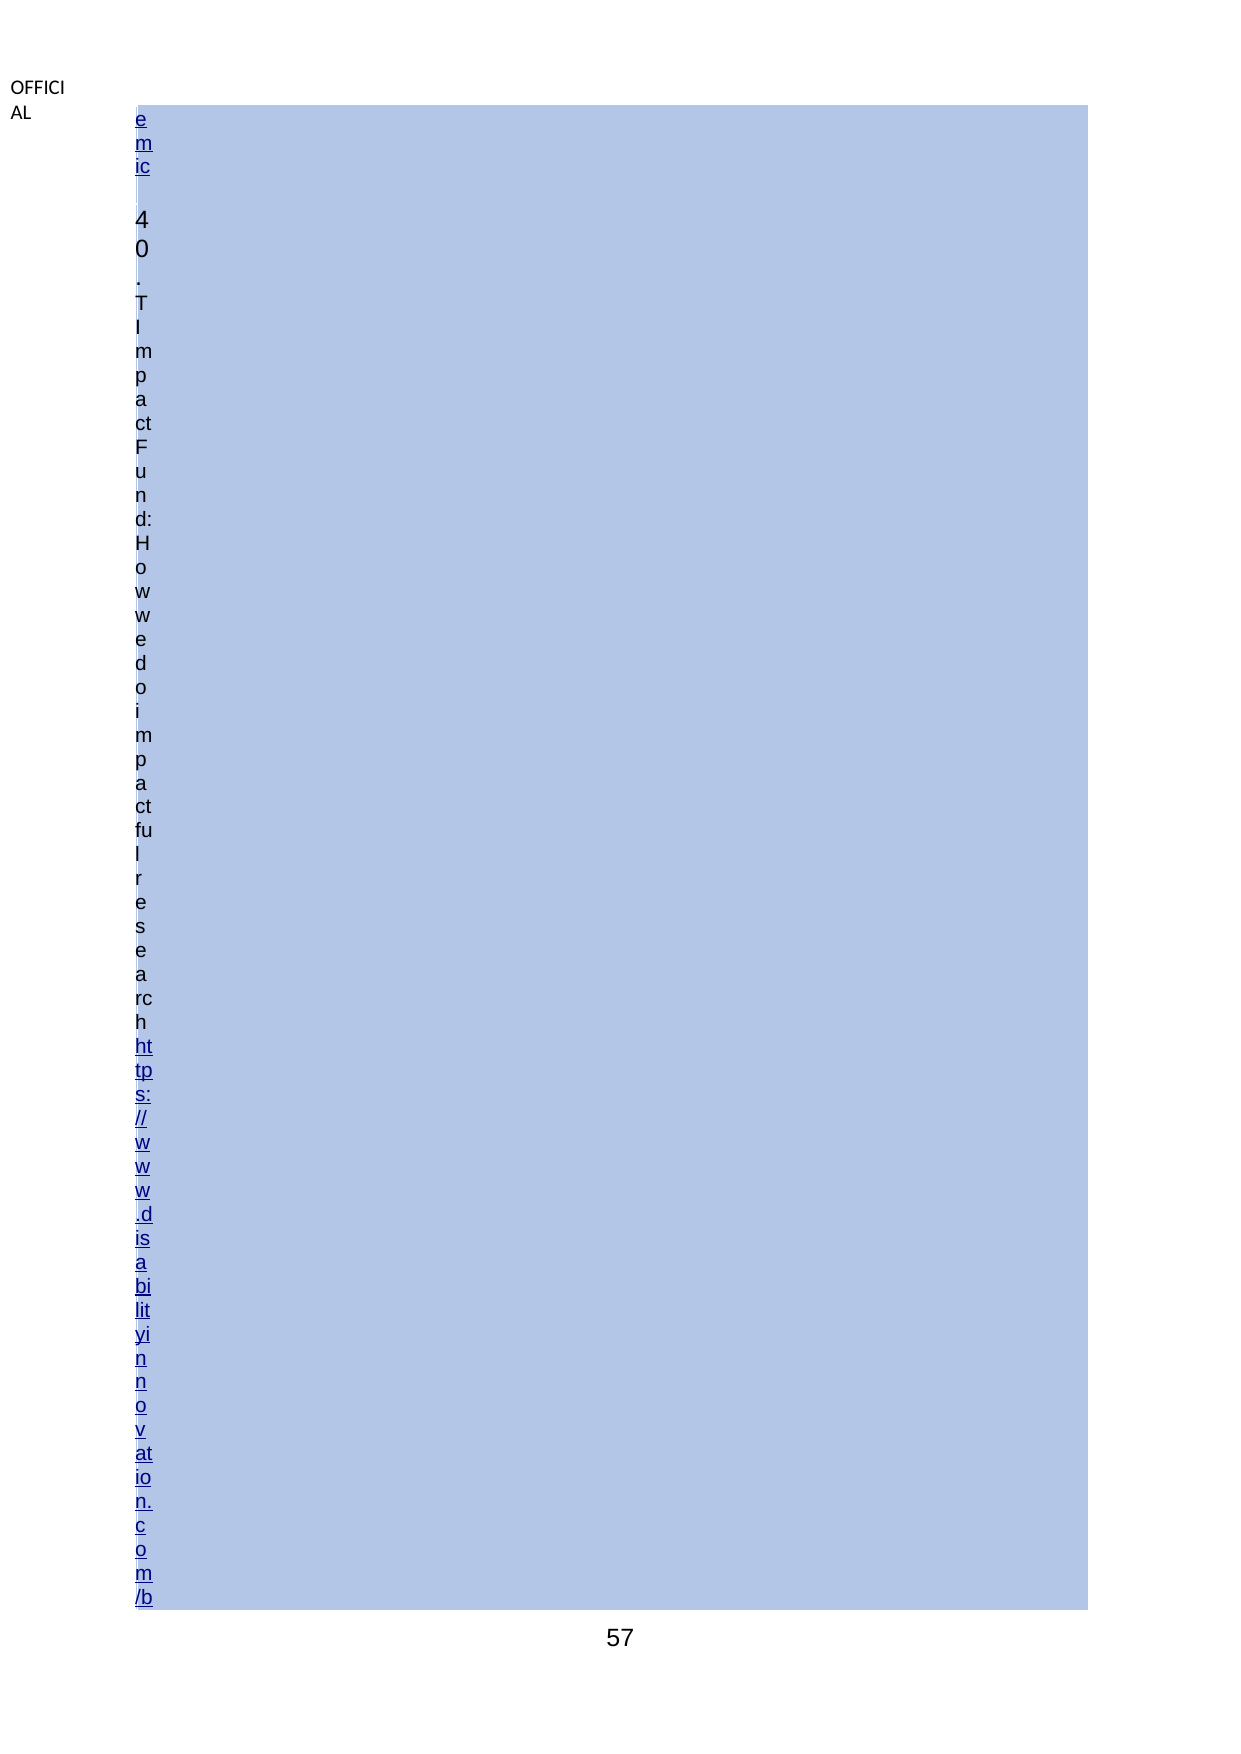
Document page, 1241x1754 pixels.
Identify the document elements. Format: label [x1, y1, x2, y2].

table_cell [138, 1402, 144, 1411]
table_cell [138, 756, 144, 765]
table_cell [138, 105, 1088, 1610]
table_cell [130, 103, 134, 1610]
table_cell [138, 564, 144, 573]
table_cell [138, 1546, 144, 1555]
table_cell [138, 241, 146, 255]
table_cell [138, 684, 144, 693]
table_cell [138, 372, 144, 381]
table_cell [138, 1283, 144, 1292]
table_cell [144, 1067, 150, 1076]
table_cell [138, 214, 144, 222]
